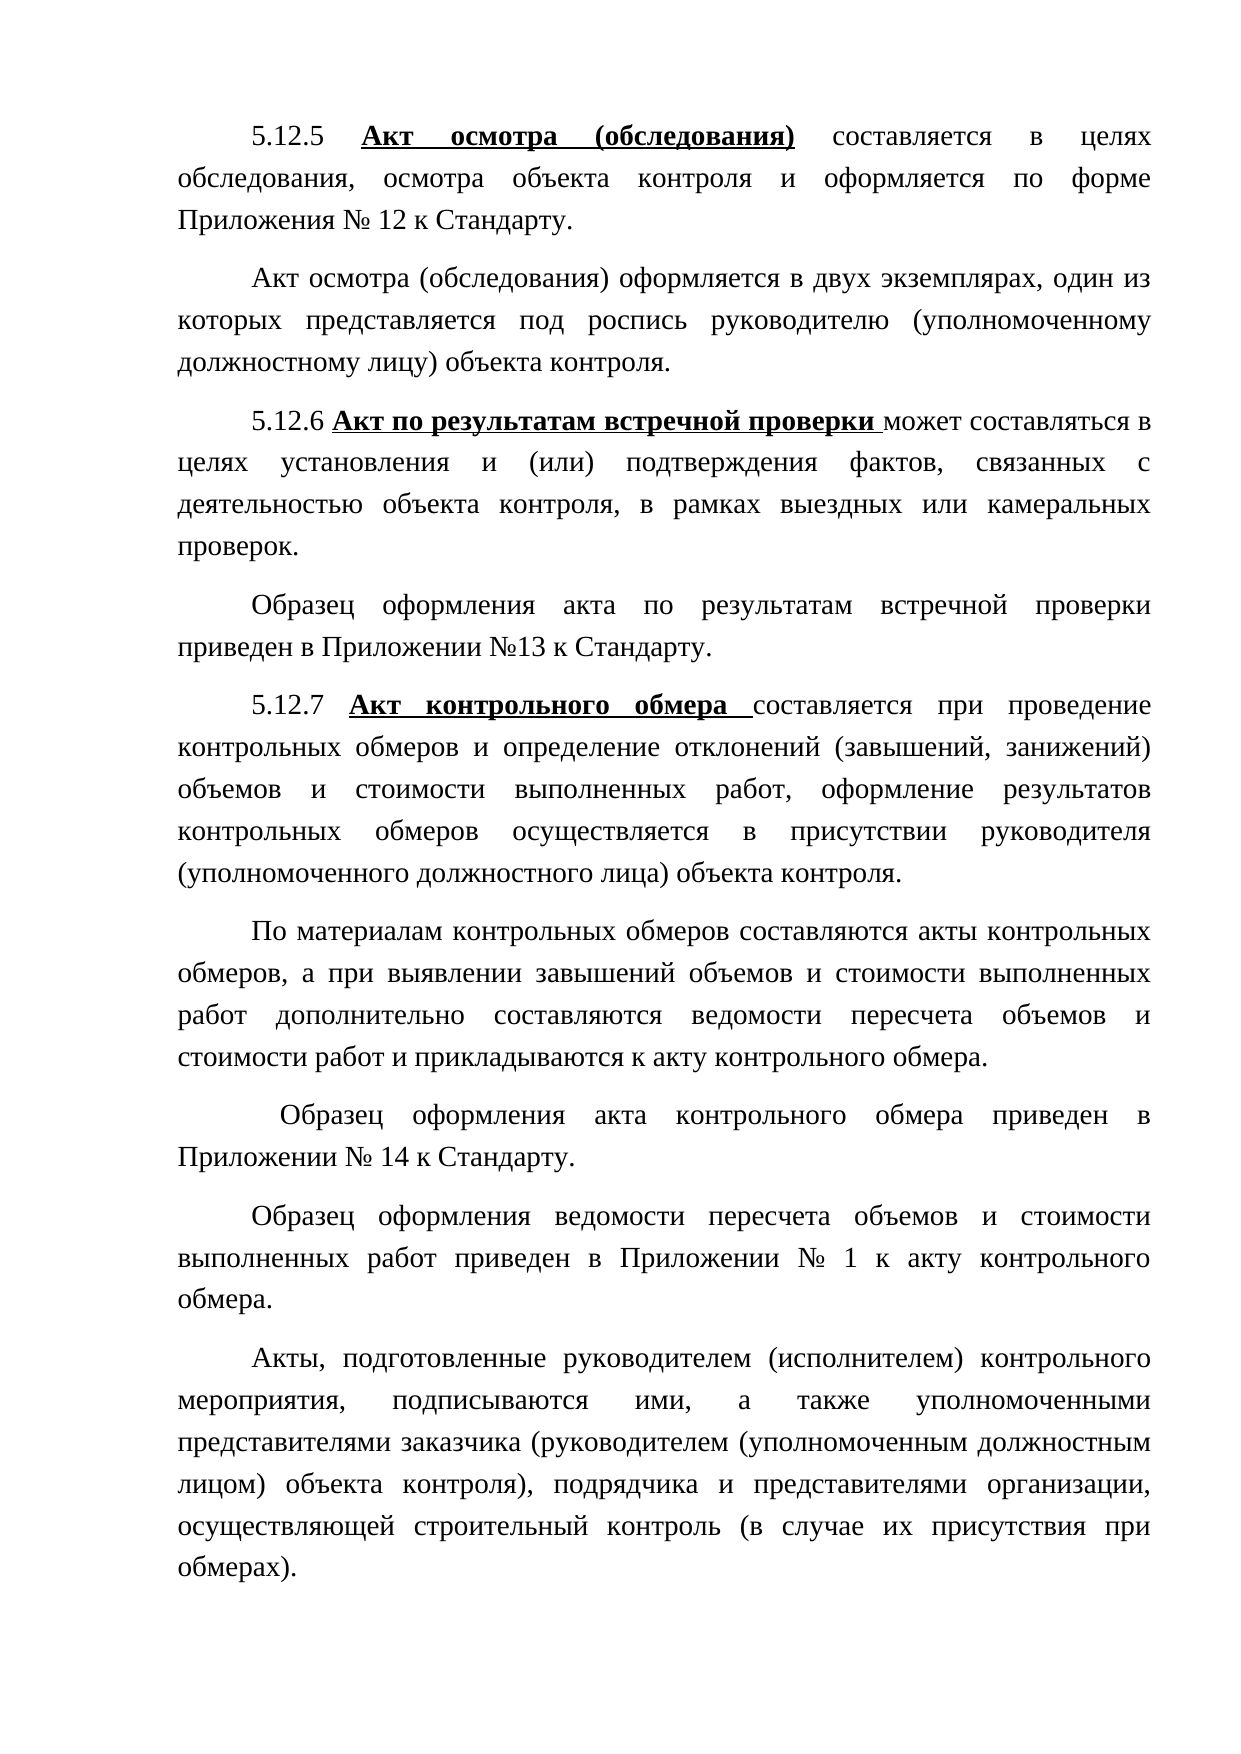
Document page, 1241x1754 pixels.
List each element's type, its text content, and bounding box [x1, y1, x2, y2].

text 5.12.7 Акт контрольного обмера составляется при проведение контрольных обмеров и определение отклонений (завышений, занижений) объемов и стоимости выполненных работ, оформление результатов контрольных обмеров осуществляется в присутствии руководителя (уполномоченного должностного лица) объекта контроля. [177, 687, 1152, 888]
text Образец оформления ведомости пересчета объемов и стоимости выполненных работ приведен в Приложении № 1 к акту контрольного обмера. [177, 1198, 1152, 1315]
text Акт осмотра (обследования) оформляется в двух экземплярах, один из которых представляется под роспись руководителю (уполномоченному должностному лицу) объекта контроля. [177, 260, 1152, 378]
text По материалам контрольных обмеров составляются акты контрольных обмеров, а при выявлении завышений объемов и стоимости выполненных работ дополнительно составляются ведомости пересчета объемов и стоимости работ и прикладываются к акту контрольного обмера. [177, 913, 1152, 1072]
text 5.12.5 Акт осмотра (обследования) составляется в целях обследования, осмотра объекта контроля и оформляется по форме Приложения № 12 к Стандарту. [177, 118, 1152, 235]
text 5.12.6 Акт по результатам встречной проверки может составляться в целях установления и (или) подтверждения фактов, связанных с деятельностью объекта контроля, в рамках выездных или камеральных проверок. [177, 403, 1152, 562]
text Образец оформления акта контрольного обмера приведен в Приложении № 14 к Стандарту. [177, 1097, 1152, 1173]
text Акты, подготовленные руководителем (исполнителем) контрольного мероприятия, подписываются ими, а также уполномоченными представителями заказчика (руководителем (уполномоченным должностным лицом) объекта контроля), подрядчика и представителями организации, осуществляющей строительный контроль (в случае их присутствия при обмерах). [177, 1340, 1152, 1583]
text Образец оформления акта по результатам встречной проверки приведен в Приложении №13 к Стандарту. [177, 587, 1152, 662]
